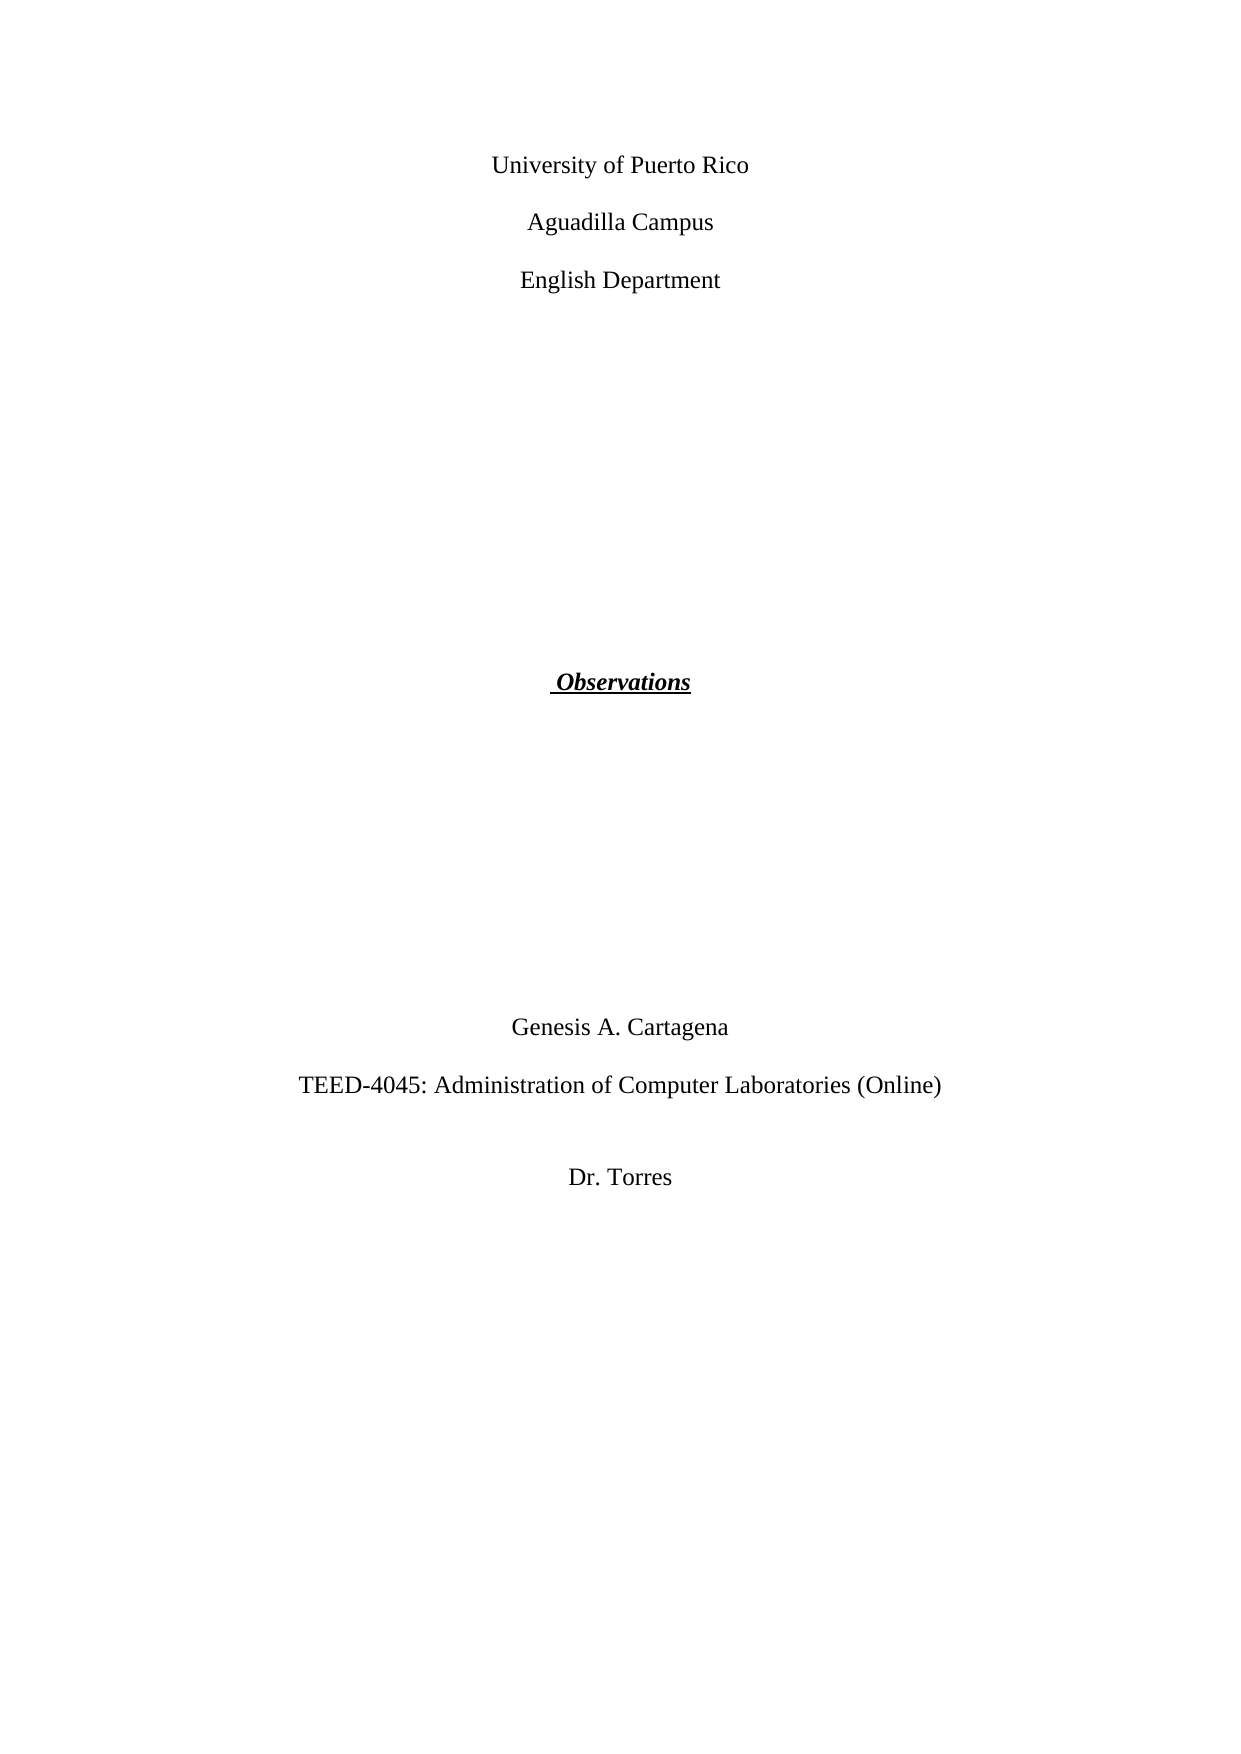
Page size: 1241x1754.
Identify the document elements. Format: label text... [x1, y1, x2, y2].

text Observations [150, 667, 1090, 696]
text Aguadilla Campus [150, 207, 1090, 236]
text Genesis A. Cartagena [150, 1012, 1090, 1041]
subtitle TEED-4045: Administration of Computer Laboratories (Online) [150, 1070, 1090, 1099]
text Dr. Torres [150, 1162, 1090, 1191]
text English Department [150, 265, 1090, 294]
text University of Puerto Rico [150, 150, 1090, 179]
